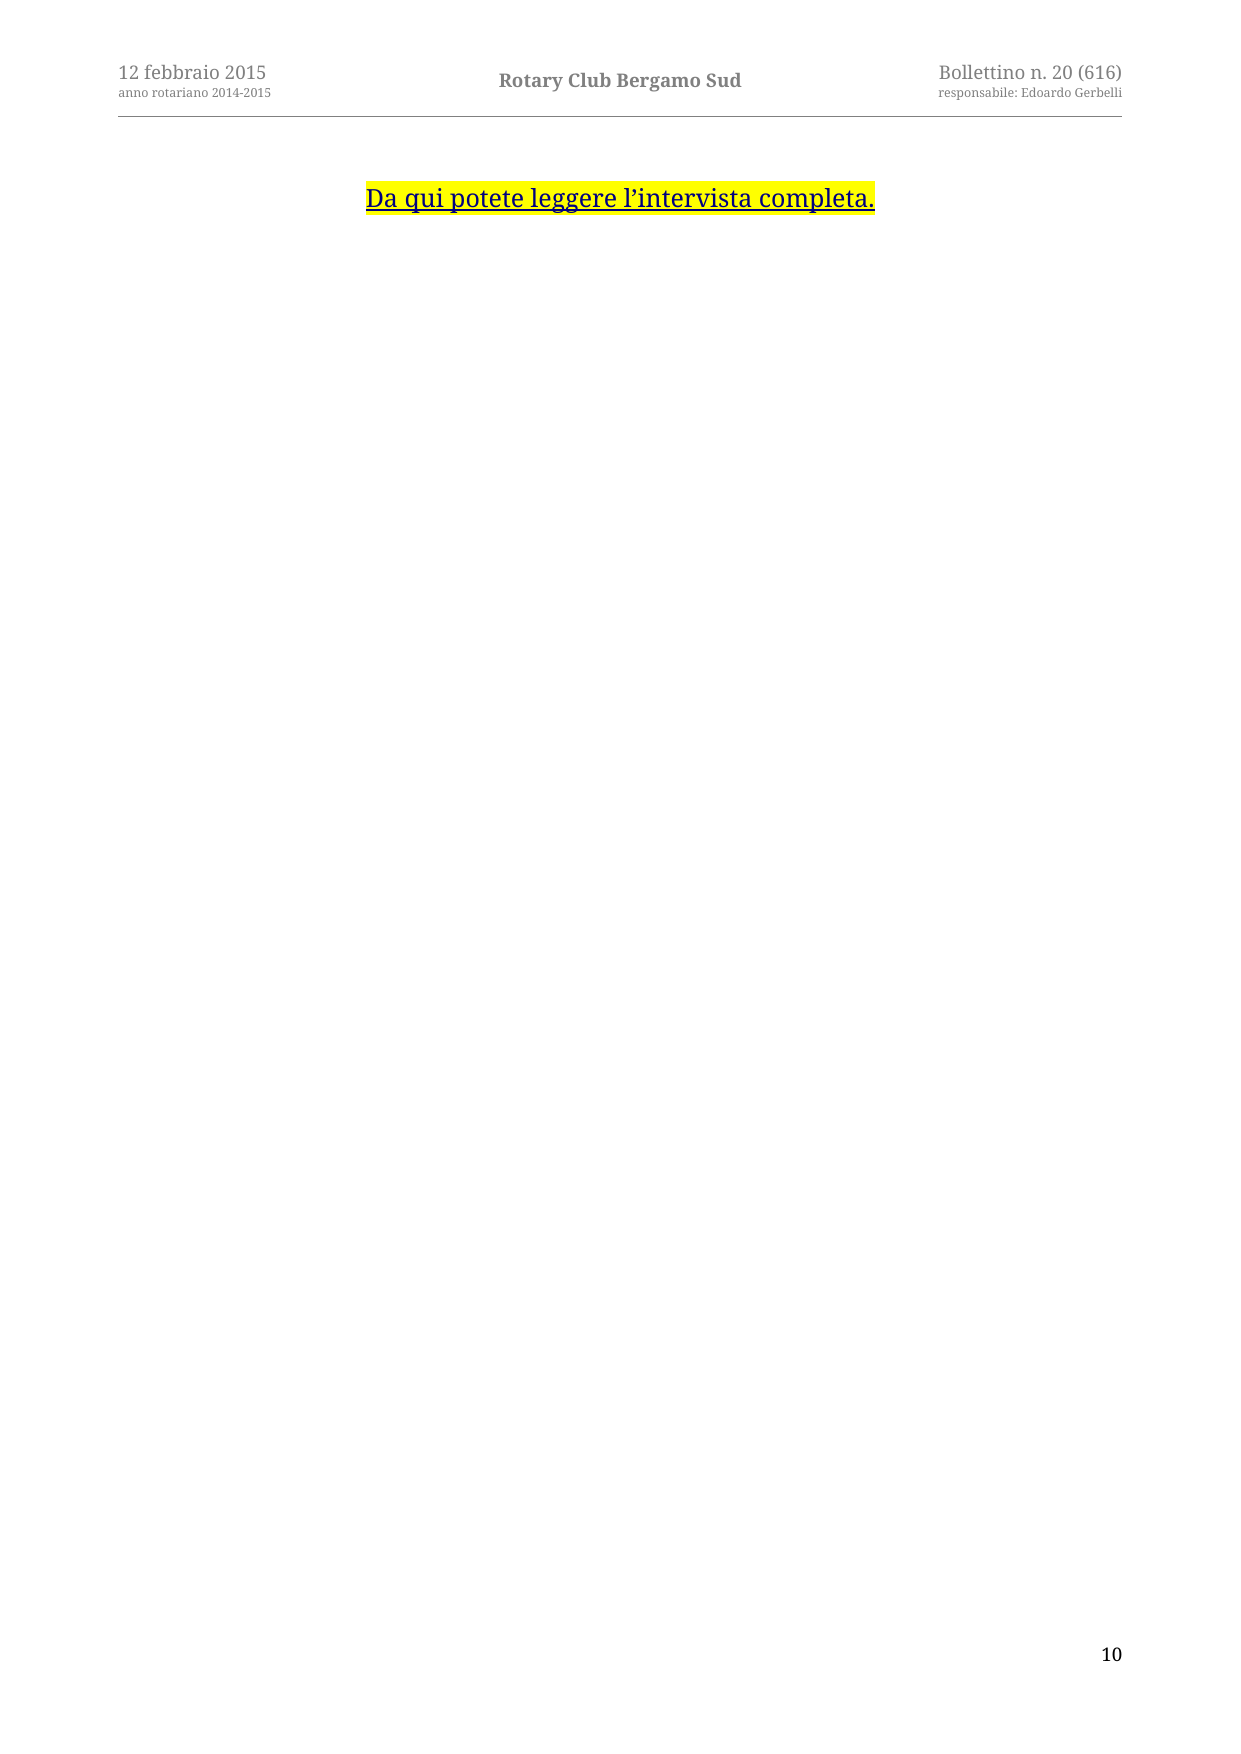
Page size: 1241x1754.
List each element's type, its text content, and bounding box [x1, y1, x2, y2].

text Da qui potete leggere l’intervista completa. [118, 181, 1122, 215]
